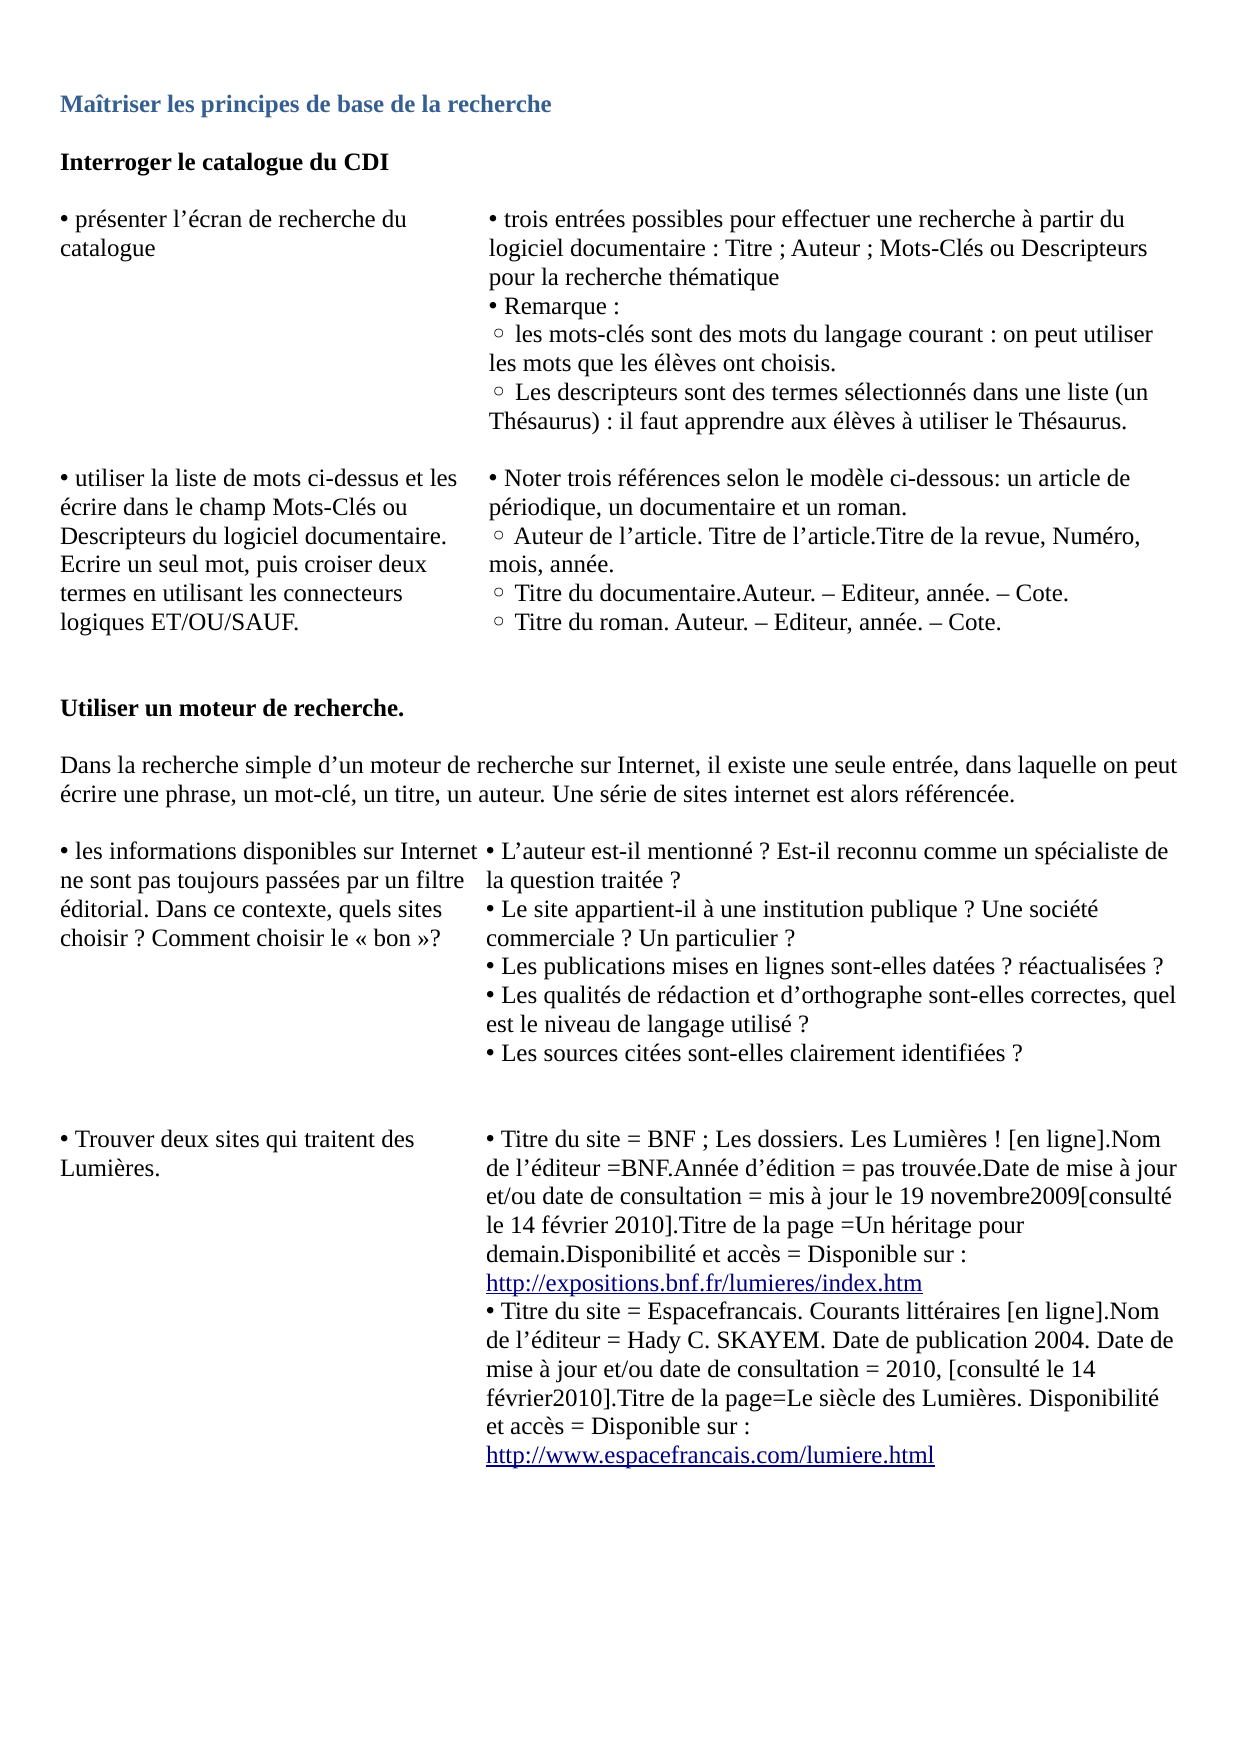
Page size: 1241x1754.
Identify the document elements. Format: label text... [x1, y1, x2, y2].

table_header présenter l’écran de recherche du catalogue utiliser la liste de mots ci-dessus et les écrire dans le champ Mots-Clés ou Descripteurs du logiciel documentaire. Ecrire un seul mot, puis croiser deux termes en utilisant les connecteurs logiques ET/OU/SAUF. [60, 205, 489, 636]
text Maîtriser les principes de base de la recherche [60, 89, 1179, 118]
table_header L’auteur est-il mentionné ? Est-il reconnu comme un spécialiste de la question traitée ? Le site appartient-il à une institution publique ? Une société commerciale ? Un particulier ? Les publications mises en lignes sont-elles datées ? réactualisées ? Les qualités de rédaction et d’orthographe sont-elles correctes, quel est le niveau de langage utilisé ? Les sources citées sont-elles clairement identifiées ? Titre du site = BNF ; Les dossiers. Les Lumières ! [en ligne].Nom de l’éditeur =BNF.Année d’édition = pas trouvée.Date de mise à jour et/ou date de consultation = mis à jour le 19 novembre2009[consulté le 14 février 2010].Titre de la page =Un héritage pour demain.Disponibilité et accès = Disponible sur : http://expositions.bnf.fr/lumieres/index.htm Titre du site = Espacefrancais. Courants littéraires [en ligne].Nom de l’éditeur = Hady C. SKAYEM. Date de publication 2004. Date de mise à jour et/ou date de consultation = 2010, [consulté le 14 février2010].Titre de la page=Le siècle des Lumières. Disponibilité et accès = Disponible sur : http://www.espacefrancais.com/lumiere.html [486, 836, 1179, 1469]
text Dans la recherche simple d’un moteur de recherche sur Internet, il existe une seule entrée, dans laquelle on peut écrire une phrase, un mot-clé, un titre, un auteur. Une série de sites internet est alors référencée. [60, 750, 1179, 808]
table_header trois entrées possibles pour effectuer une recherche à partir du logiciel documentaire : Titre ; Auteur ; Mots-Clés ou Descripteurs pour la recherche thématique Remarque : les mots-clés sont des mots du langage courant : on peut utiliser les mots que les élèves ont choisis. Les descripteurs sont des termes sélectionnés dans une liste (un Thésaurus) : il faut apprendre aux élèves à utiliser le Thésaurus. Noter trois références selon le modèle ci-dessous: un article de périodique, un documentaire et un roman. Auteur de l’article. Titre de l’article.Titre de la revue, Numéro, mois, année. Titre du documentaire.Auteur. – Editeur, année. – Cote. Titre du roman. Auteur. – Editeur, année. – Cote. [489, 205, 1179, 636]
text Interroger le catalogue du CDI [60, 147, 1179, 176]
table_header les informations disponibles sur Internet ne sont pas toujours passées par un filtre éditorial. Dans ce contexte, quels sites choisir ? Comment choisir le « bon »? Trouver deux sites qui traitent des Lumières. [60, 836, 486, 1469]
text Utiliser un moteur de recherche. [60, 693, 1179, 721]
